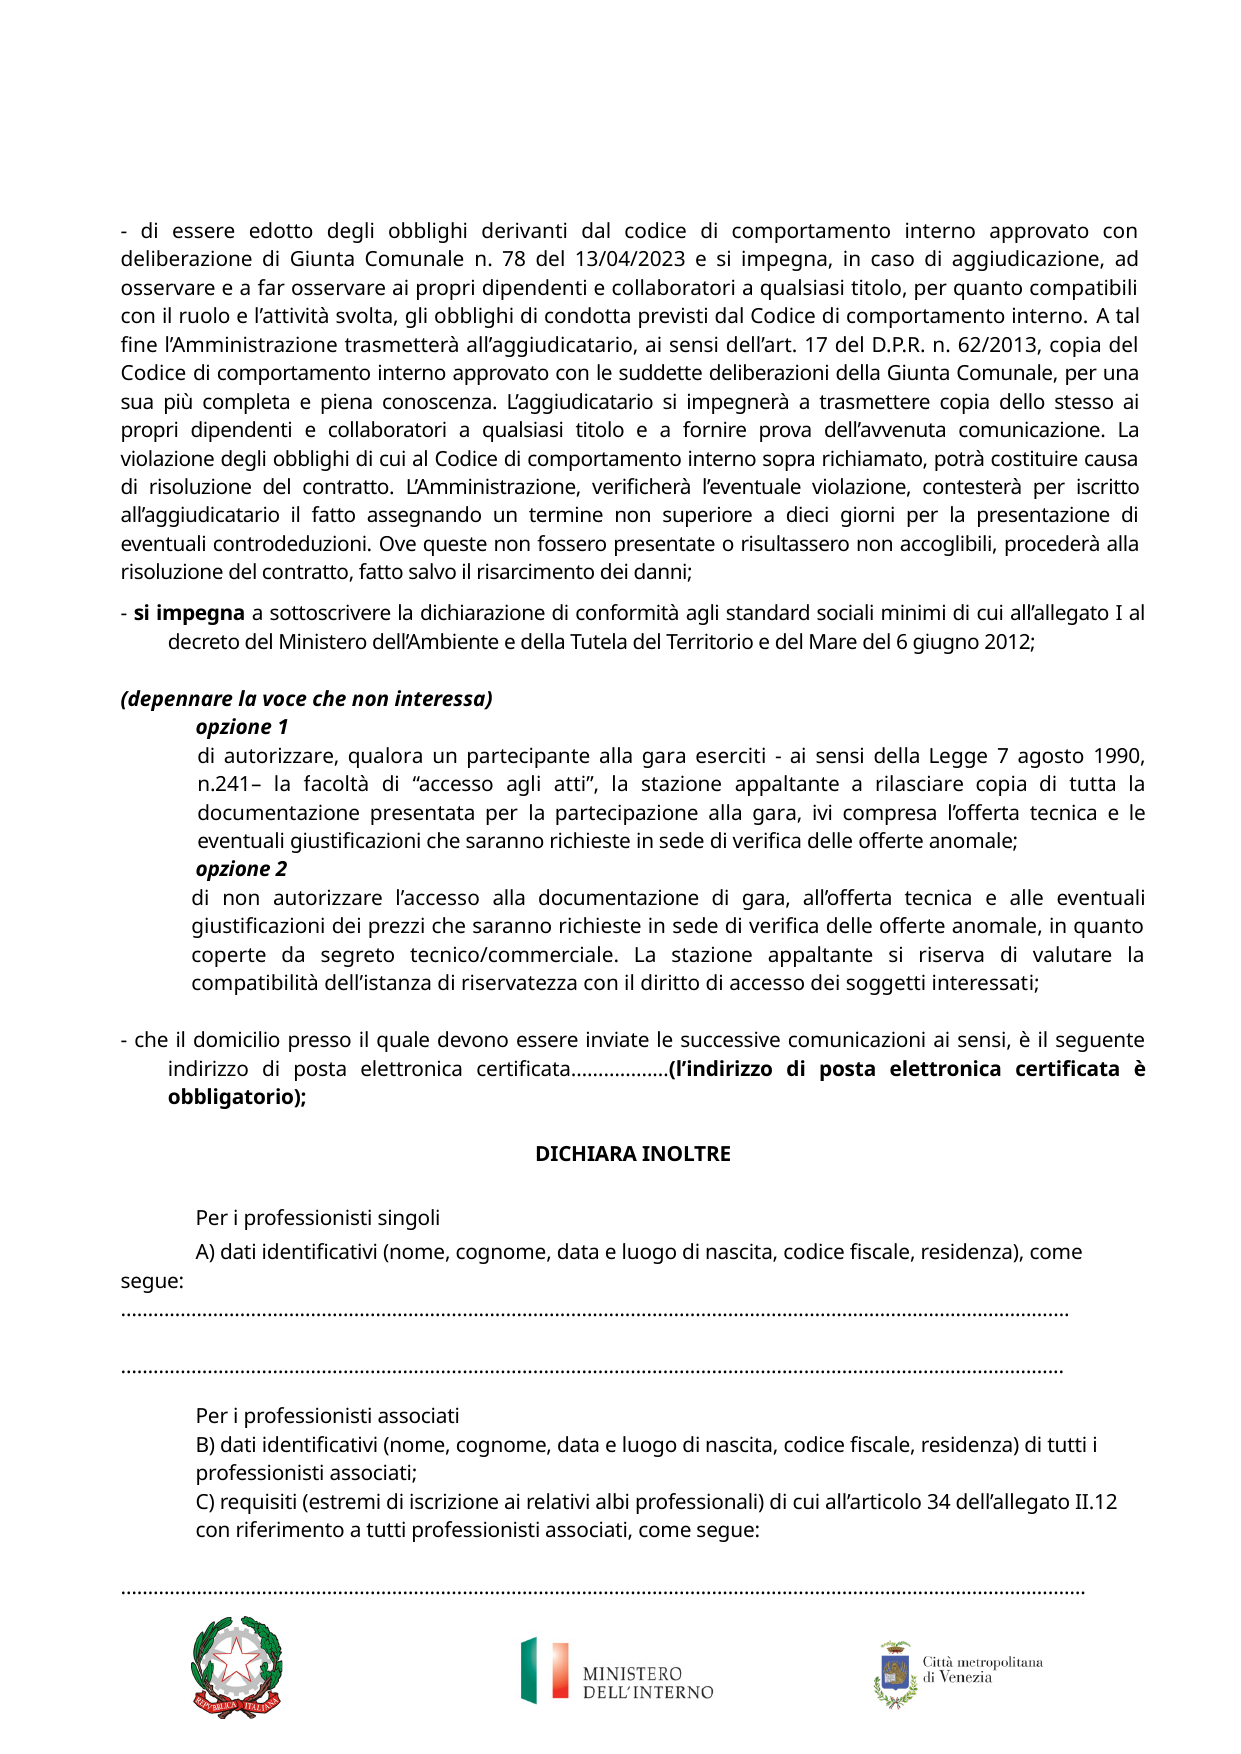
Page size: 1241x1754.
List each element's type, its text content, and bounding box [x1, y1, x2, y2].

list …………………………………………………………………………………………………………………………………………………………. [120, 1294, 1146, 1323]
list Per i professionisti singoli [158, 1203, 1146, 1231]
text ……………………………………………………………………………………………………………………………………………………………. [120, 1572, 1146, 1601]
text di autorizzare, qualora un partecipante alla gara eserciti - ai sensi della Legge 7 agosto 1990, n.241– la facoltà di “accesso agli atti”, la stazione appaltante a rilasciare copia di tutta la documentazione presentata per la partecipazione alla gara, ivi compresa l’offerta tecnica e le eventuali giustificazioni che saranno richieste in sede di verifica delle offerte anomale; [197, 741, 1146, 854]
text - di essere edotto degli obblighi derivanti dal codice di comportamento interno approvato con deliberazione di Giunta Comunale n. 78 del 13/04/2023 e si impegna, in caso di aggiudicazione, ad osservare e a far osservare ai propri dipendenti e collaboratori a qualsiasi titolo, per quanto compatibili con il ruolo e l’attività svolta, gli obblighi di condotta previsti dal Codice di comportamento interno. A tal fine l’Amministrazione trasmetterà all’aggiudicatario, ai sensi dell’art. 17 del D.P.R. n. 62/2013, copia del Codice di comportamento interno approvato con le suddette deliberazioni della Giunta Comunale, per una sua più completa e piena conoscenza. L’aggiudicatario si impegnerà a trasmettere copia dello stesso ai propri dipendenti e collaboratori a qualsiasi titolo e a fornire prova dell’avvenuta comunicazione. La violazione degli obblighi di cui al Codice di comportamento interno sopra richiamato, potrà costituire causa di risoluzione del contratto. L’Amministrazione, verificherà l’eventuale violazione, contesterà per iscritto all’aggiudicatario il fatto assegnando un termine non superiore a dieci giorni per la presentazione di eventuali controdeduzioni. Ove queste non fossero presentate o risultassero non accoglibili, procederà alla risoluzione del contratto, fatto salvo il risarcimento dei danni; [120, 216, 1140, 586]
picture [501, 1614, 732, 1726]
list B) dati identificativi (nome, cognome, data e luogo di nascita, codice fiscale, residenza) di tutti i professionisti associati; [158, 1430, 1146, 1487]
text - che il domicilio presso il quale devono essere inviate le successive comunicazioni ai sensi, è il seguente indirizzo di posta elettronica certificata………………(l’indirizzo di posta elettronica certificata è obbligatorio); [120, 1025, 1146, 1111]
text opzione 2 [120, 854, 1146, 883]
list ………………………………………………………………………………………………………………………………………………………... [120, 1351, 1146, 1380]
text - si impegna a sottoscrivere la dichiarazione di conformità agli standard sociali minimi di cui all’allegato I al decreto del Ministero dell’Ambiente e della Tutela del Territorio e del Mare del 6 giugno 2012; [120, 598, 1146, 655]
list A) dati identificativi (nome, cognome, data e luogo di nascita, codice fiscale, residenza), come segue: [120, 1237, 1146, 1294]
text opzione 1 [120, 712, 1146, 741]
list C) requisiti (estremi di iscrizione ai relativi albi professionali) di cui all’articolo 34 dell’allegato II.12 con riferimento a tutti professionisti associati, come segue: [158, 1487, 1146, 1544]
picture [867, 1630, 1048, 1715]
list Per i professionisti associati [158, 1401, 1146, 1430]
text DICHIARA INOLTRE [120, 1139, 1146, 1168]
picture [191, 1616, 283, 1719]
text (depennare la voce che non interessa) [120, 684, 1146, 712]
text di non autorizzare l’accesso alla documentazione di gara, all’offerta tecnica e alle eventuali giustificazioni dei prezzi che saranno richieste in sede di verifica delle offerte anomale, in quanto coperte da segreto tecnico/commerciale. La stazione appaltante si riserva di valutare la compatibilità dell’istanza di riservatezza con il diritto di accesso dei soggetti interessati; [150, 883, 1146, 997]
